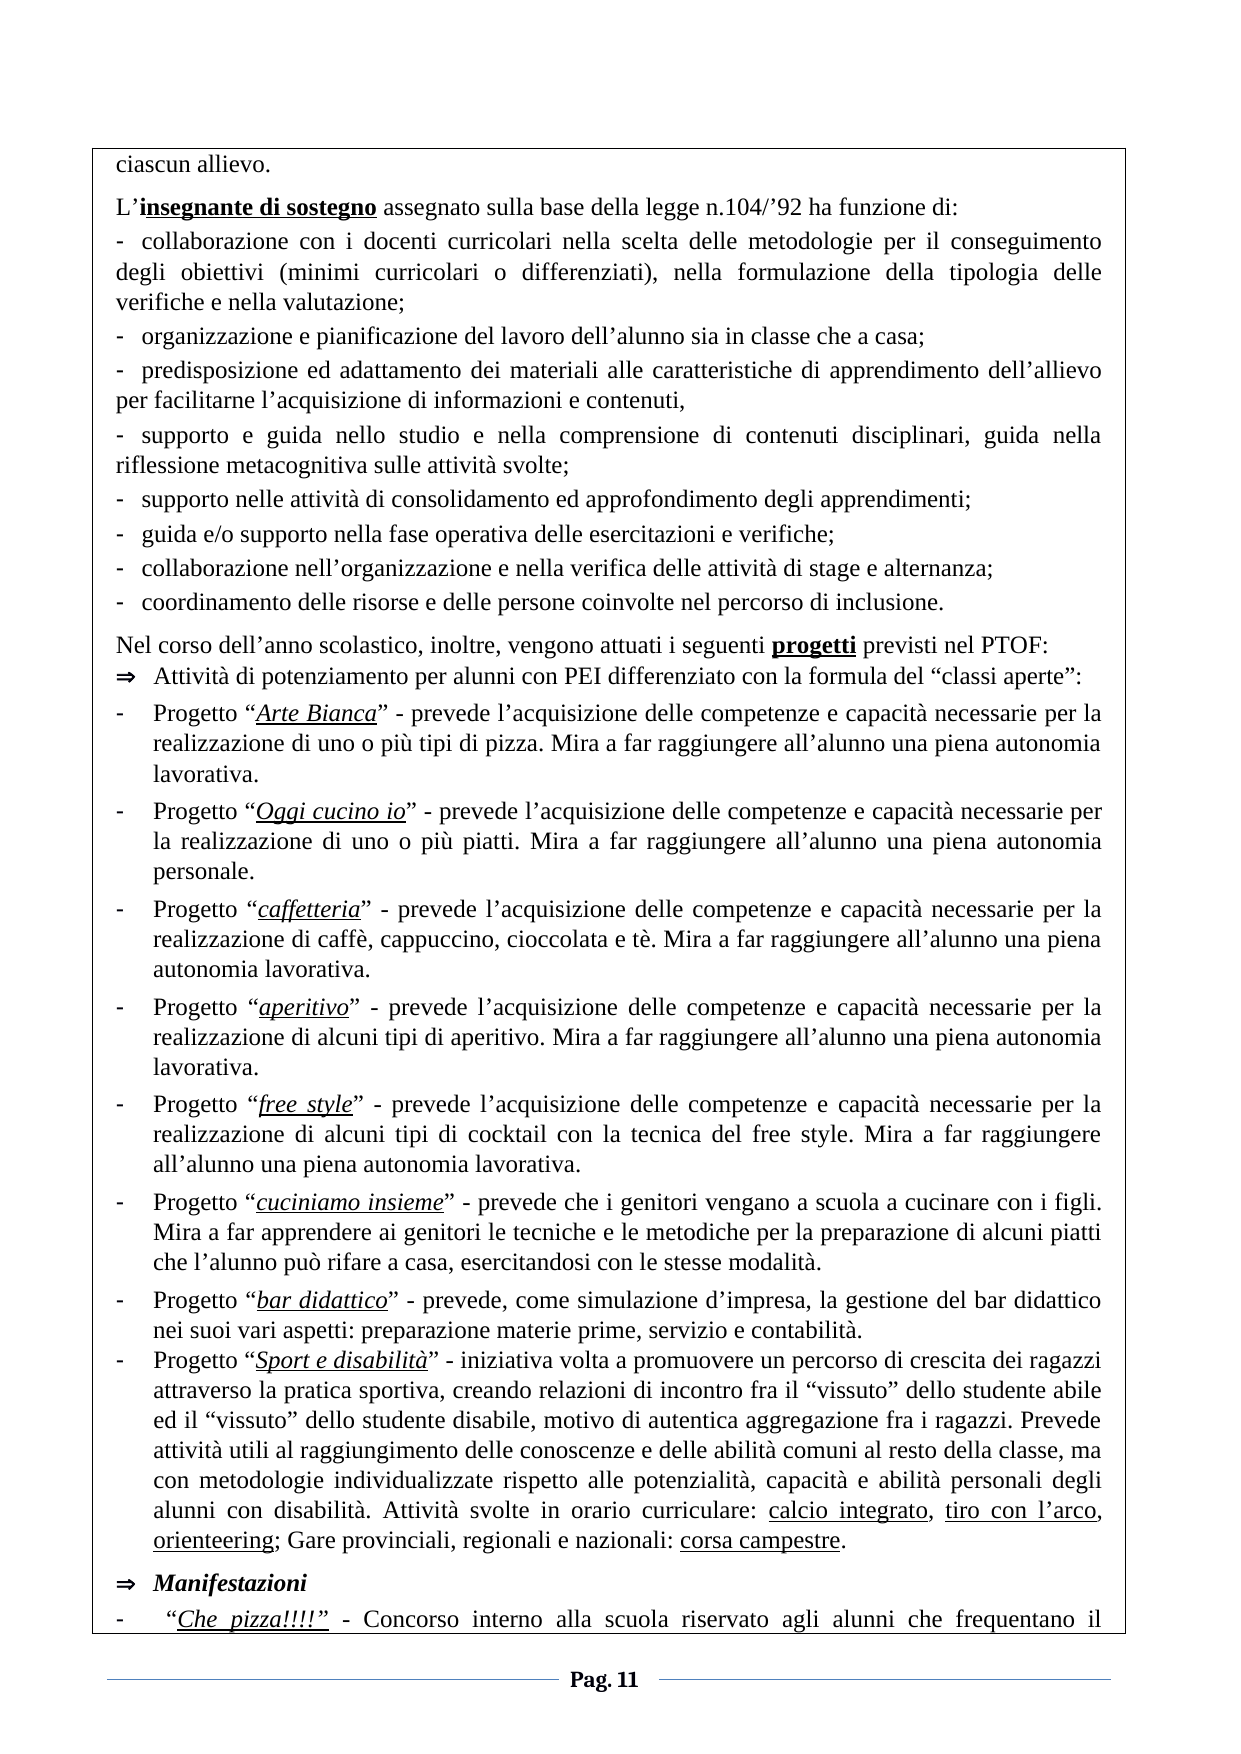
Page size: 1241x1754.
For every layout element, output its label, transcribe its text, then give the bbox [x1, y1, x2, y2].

table_cell ciascun allievo. L’insegnante di sostegno assegnato sulla base della legge n.104/’92 ha funzione di: collaborazione con i docenti curricolari nella scelta delle metodologie per il conseguimento degli obiettivi (minimi curricolari o differenziati), nella formulazione della tipologia delle verifiche e nella valutazione; organizzazione e pianificazione del lavoro dell’alunno sia in classe che a casa; predisposizione ed adattamento dei materiali alle caratteristiche di apprendimento dell’allievo per facilitarne l’acquisizione di informazioni e contenuti, supporto e guida nello studio e nella comprensione di contenuti disciplinari, guida nella riflessione metacognitiva sulle attività svolte; supporto nelle attività di consolidamento ed approfondimento degli apprendimenti; guida e/o supporto nella fase operativa delle esercitazioni e verifiche; collaborazione nell’organizzazione e nella verifica delle attività di stage e alternanza; coordinamento delle risorse e delle persone coinvolte nel percorso di inclusione. Nel corso dell’anno scolastico, inoltre, vengono attuati i seguenti progetti previsti nel PTOF: Attività di potenziamento per alunni con PEI differenziato con la formula del “classi aperte”: Progetto “Arte Bianca” - prevede l’acquisizione delle competenze e capacità necessarie per la realizzazione di uno o più tipi di pizza. Mira a far raggiungere all’alunno una piena autonomia lavorativa. Progetto “Oggi cucino io” - prevede l’acquisizione delle competenze e capacità necessarie per la realizzazione di uno o più piatti. Mira a far raggiungere all’alunno una piena autonomia personale. Progetto “caffetteria” - prevede l’acquisizione delle competenze e capacità necessarie per la realizzazione di caffè, cappuccino, cioccolata e tè. Mira a far raggiungere all’alunno una piena autonomia lavorativa. Progetto “aperitivo” - prevede l’acquisizione delle competenze e capacità necessarie per la realizzazione di alcuni tipi di aperitivo. Mira a far raggiungere all’alunno una piena autonomia lavorativa. Progetto “free style” - prevede l’acquisizione delle competenze e capacità necessarie per la realizzazione di alcuni tipi di cocktail con la tecnica del free style. Mira a far raggiungere all’alunno una piena autonomia lavorativa. Progetto “cuciniamo insieme” - prevede che i genitori vengano a scuola a cucinare con i figli. Mira a far apprendere ai genitori le tecniche e le metodiche per la preparazione di alcuni piatti che l’alunno può rifare a casa, esercitandosi con le stesse modalità. Progetto “bar didattico” - prevede, come simulazione d’impresa, la gestione del bar didattico nei suoi vari aspetti: preparazione materie prime, servizio e contabilità. Progetto “Sport e disabilità” - iniziativa volta a promuovere un percorso di crescita dei ragazzi attraverso la pratica sportiva, creando relazioni di incontro fra il “vissuto” dello studente abile ed il “vissuto” dello studente disabile, motivo di autentica aggregazione fra i ragazzi. Prevede attività utili al raggiungimento delle conoscenze e delle abilità comuni al resto della classe, ma con metodologie individualizzate rispetto alle potenzialità, capacità e abilità personali degli alunni con disabilità. Attività svolte in orario curriculare: calcio integrato, tiro con l’arco, orienteering; Gare provinciali, regionali e nazionali: corsa campestre. Manifestazioni “Che pizza!!!!” - Concorso interno alla scuola riservato agli alunni che frequentano il [93, 149, 1125, 1633]
